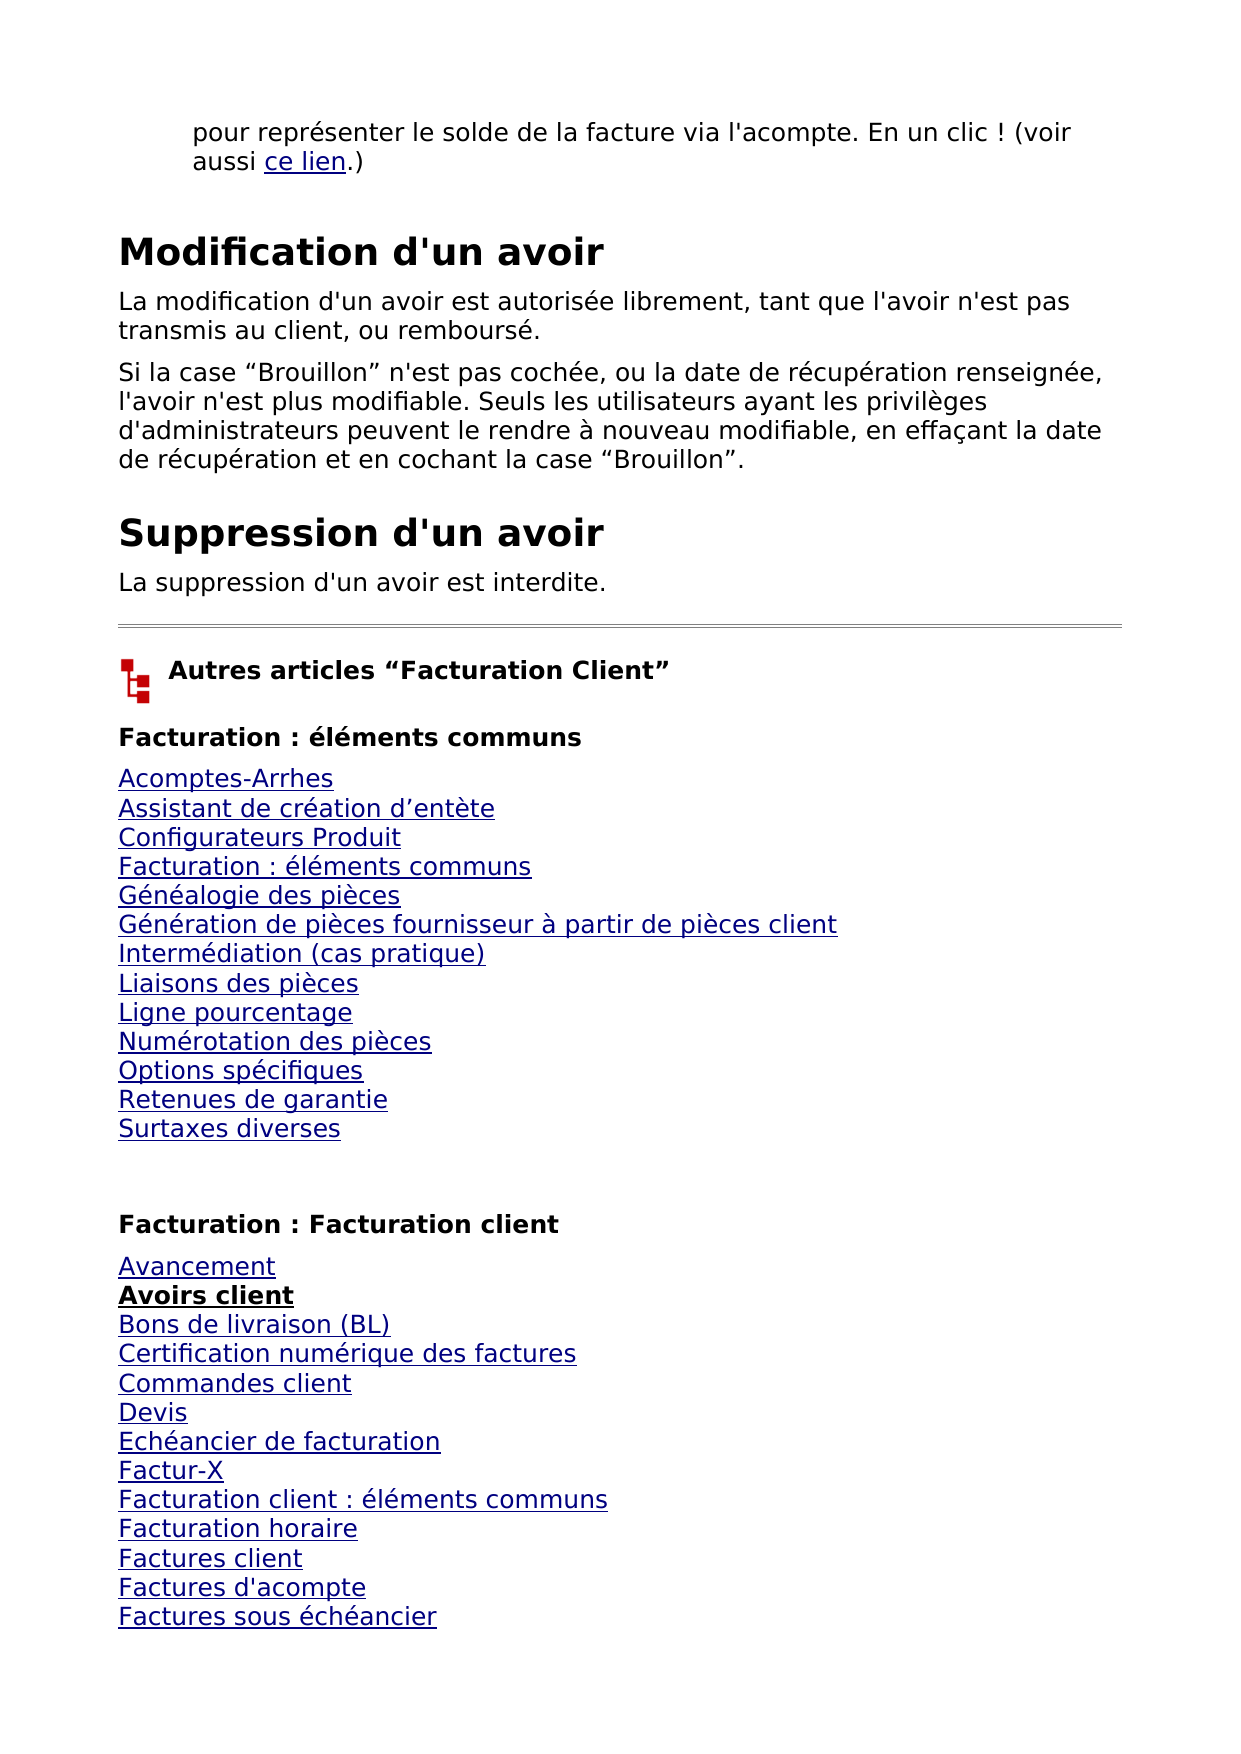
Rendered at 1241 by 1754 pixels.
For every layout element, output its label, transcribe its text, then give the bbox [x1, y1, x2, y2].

subtitle Facturation : éléments communs [118, 723, 1122, 752]
list pour représenter le solde de la facture via l'acompte. En un clic ! (voir aussi ce lien.) [177, 118, 1122, 176]
text Avancement Avoirs client Bons de livraison (BL) Certification numérique des factures Commandes client Devis Echéancier de facturation Factur-X Facturation client : éléments communs Facturation horaire Factures client Factures d'acompte Factures sous échéancier [118, 1252, 1122, 1631]
subtitle Suppression d'un avoir [118, 512, 1122, 556]
text Autres articles “Facturation Client” [169, 656, 1122, 685]
subtitle Facturation : Facturation client [118, 1210, 1122, 1239]
text Si la case “Brouillon” n'est pas cochée, ou la date de récupération renseignée, l'avoir n'est plus modifiable. Seuls les utilisateurs ayant les privilèges d'administrateurs peuvent le rendre à nouveau modifiable, en effaçant la date de récupération et en cochant la case “Brouillon”. [118, 358, 1122, 474]
subtitle Modification d'un avoir [118, 231, 1122, 274]
picture [118, 656, 169, 707]
text La modification d'un avoir est autorisée librement, tant que l'avoir n'est pas transmis au client, ou remboursé. [118, 287, 1122, 345]
text La suppression d'un avoir est interdite. [118, 568, 1122, 597]
text Acomptes-Arrhes Assistant de création d’entète Configurateurs Produit Facturation : éléments communs Généalogie des pièces Génération de pièces fournisseur à partir de pièces client Intermédiation (cas pratique) Liaisons des pièces Ligne pourcentage Numérotation des pièces Options spécifiques Retenues de garantie Surtaxes diverses [118, 764, 1122, 1173]
